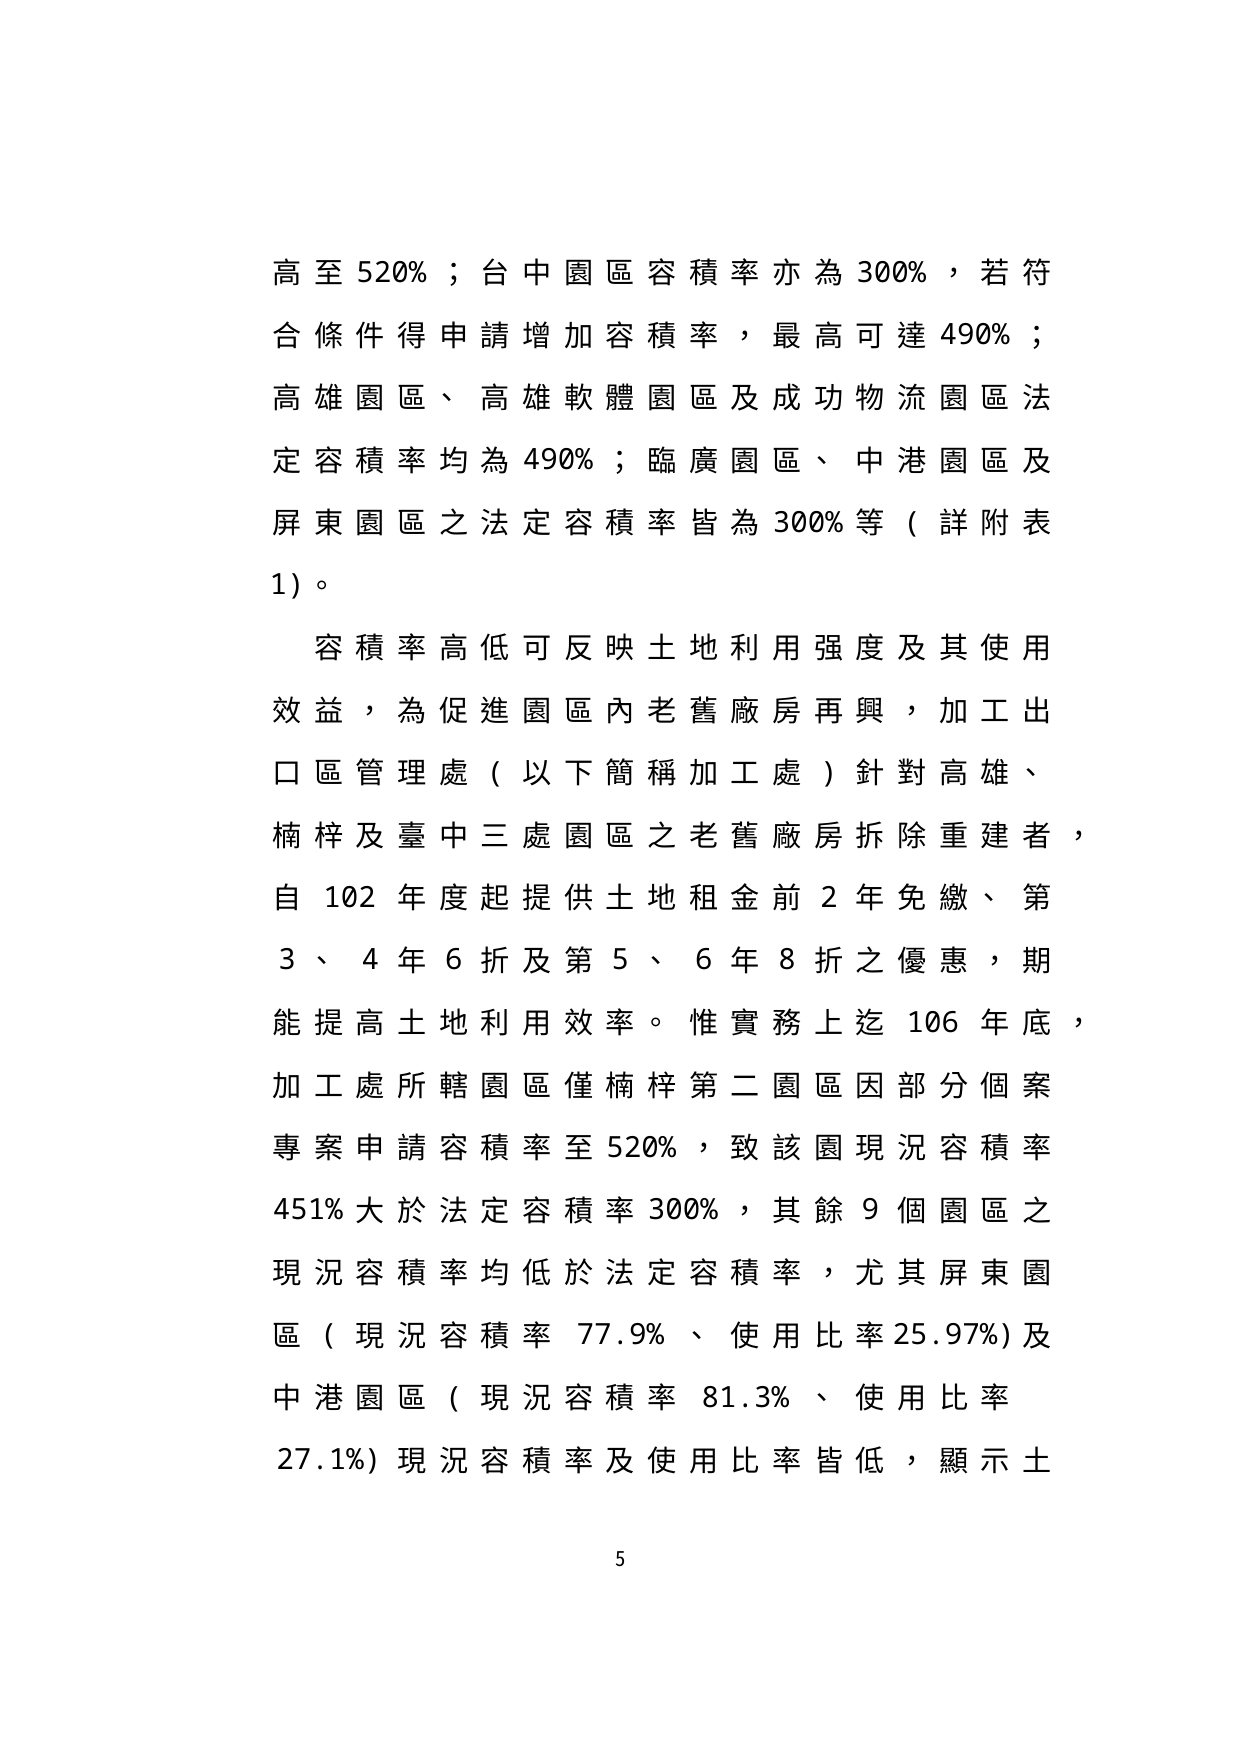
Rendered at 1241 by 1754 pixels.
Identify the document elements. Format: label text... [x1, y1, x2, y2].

text 容積率高低可反映土地利用强度及其使用效益，為促進園區內老舊廠房再興，加工出口區管理處(以下簡稱加工處)針對高雄、楠梓及臺中三處園區之老舊廠房拆除重建者，自102年度起提供土地租金前2年免繳、第3、4年6折及第5、6年8折之優惠，期能提高土地利用效率。惟實務上迄106年底，加工處所轄園區僅楠梓第二園區因部分個案專案申請容積率至520%，致該園現況容積率451%大於法定容積率300%，其餘9個園區之現況容積率均低於法定容積率，尤其屏東園區(現況容積率77.9%、使用比率25.97%)及中港園區(現況容積率81.3%、使用比率27.1%)現況容積率及使用比率皆低，顯示土地使用效能欠佳。 [242, 604, 1058, 1479]
text 高至520%；台中園區容積率亦為300%，若符合條件得申請增加容積率，最高可達490%；高雄園區、高雄軟體園區及成功物流園區法定容積率均為490%；臨廣園區、中港園區及屏東園區之法定容積率皆為300%等(詳附表1)。 [242, 229, 1058, 604]
